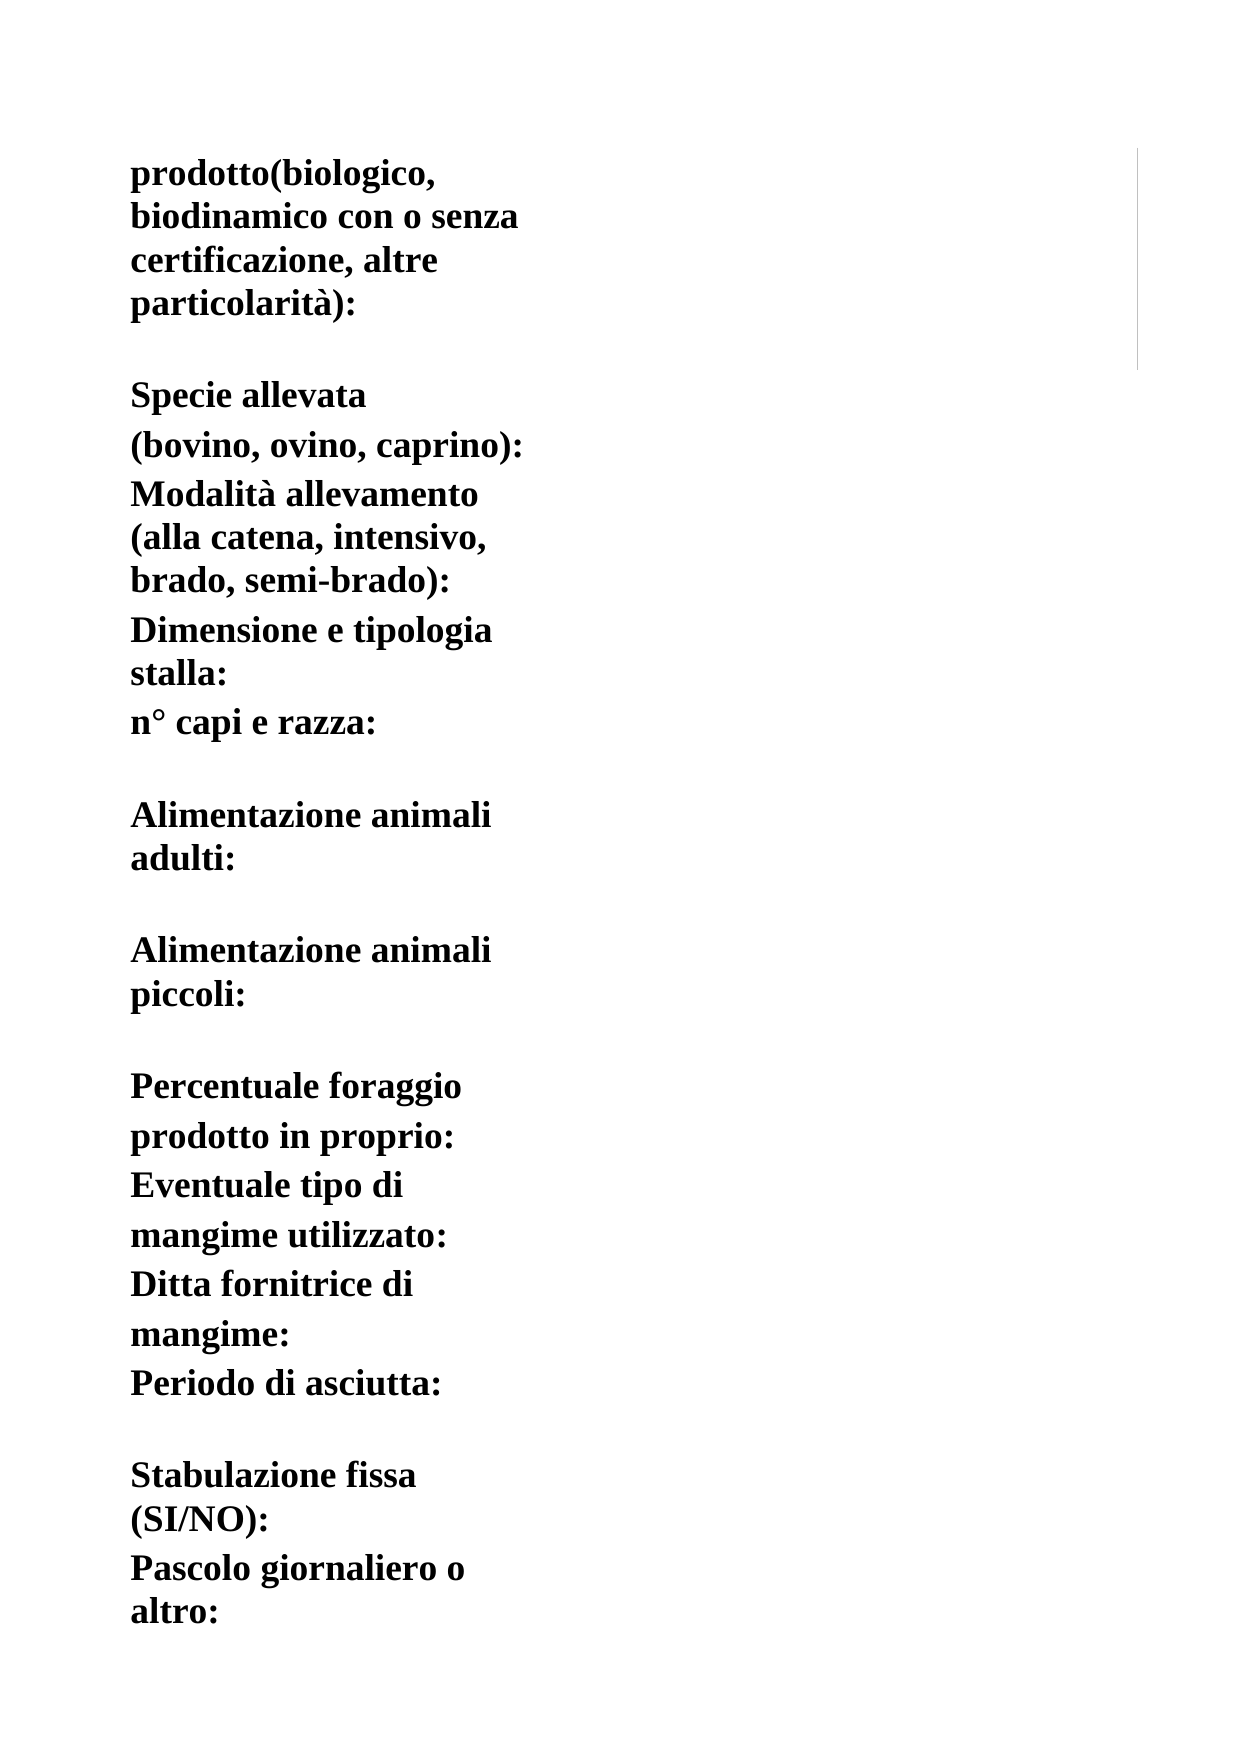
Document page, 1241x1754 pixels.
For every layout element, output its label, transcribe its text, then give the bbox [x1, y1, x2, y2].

table_cell Stabulazione fissa (SI/NO): [127, 1450, 559, 1542]
table_cell [559, 789, 1137, 925]
table_cell [559, 1060, 1137, 1159]
table_cell Eventuale tipo di mangime utilizzato: [127, 1159, 559, 1258]
table_cell [559, 697, 1137, 789]
table_cell prodotto(biologico, biodinamico con o senza certificazione, altre particolarità): [127, 148, 559, 369]
table_cell Dimensione e tipologia stalla: [127, 604, 559, 697]
table_cell Pascolo giornaliero o altro: [127, 1542, 559, 1635]
table_cell [559, 148, 1137, 369]
table_cell [559, 1159, 1137, 1258]
table_cell Alimentazione animali adulti: [127, 789, 559, 925]
table_cell [559, 469, 1137, 604]
table_cell Periodo di asciutta: [127, 1357, 559, 1450]
table_cell Ditta fornitrice di mangime: [127, 1258, 559, 1357]
table_cell [559, 1258, 1137, 1357]
table_cell Alimentazione animali piccoli: [127, 925, 559, 1060]
table_cell [559, 1357, 1137, 1450]
table_cell Specie allevata (bovino, ovino, caprino): [127, 370, 559, 468]
table_cell Modalità allevamento (alla catena, intensivo, brado, semi-brado): [127, 469, 559, 604]
table_cell [559, 1450, 1137, 1542]
table_cell [559, 604, 1137, 697]
table_cell n° capi e razza: [127, 697, 559, 789]
table_cell [559, 925, 1137, 1060]
table_cell Percentuale foraggio prodotto in proprio: [127, 1060, 559, 1159]
table_cell [559, 370, 1137, 468]
table_cell [559, 1542, 1137, 1635]
